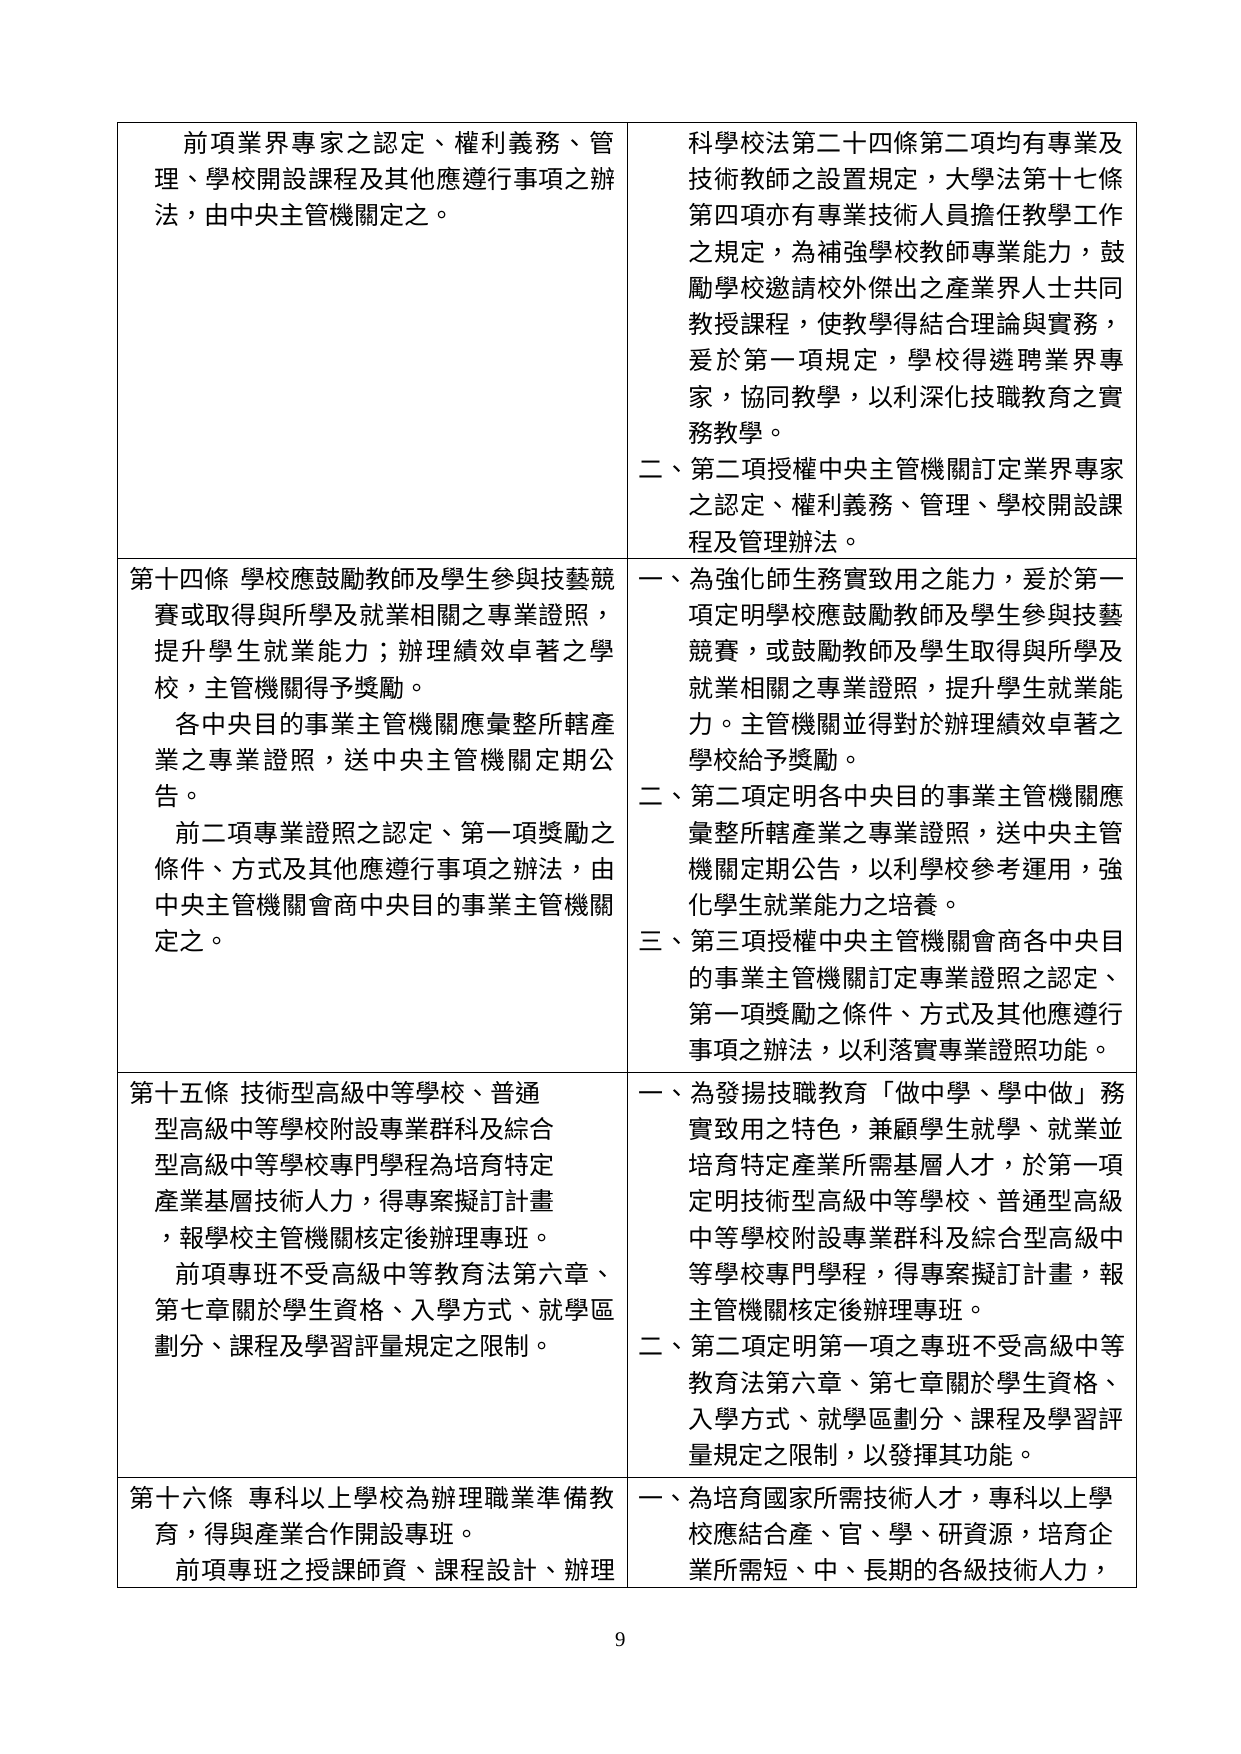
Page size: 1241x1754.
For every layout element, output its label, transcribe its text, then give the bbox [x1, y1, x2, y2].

table_cell 一、為強化師生務實致用之能力，爰於第一項定明學校應鼓勵教師及學生參與技藝競賽，或鼓勵教師及學生取得與所學及就業相關之專業證照，提升學生就業能力。主管機關並得對於辦理績效卓著之學校給予獎勵。 二、第二項定明各中央目的事業主管機關應彙整所轄產業之專業證照，送中央主管機關定期公告，以利學校參考運用，強化學生就業能力之培養。 三、第三項授權中央主管機關會商各中央目的事業主管機關訂定專業證照之認定、第一項獎勵之條件、方式及其他應遵行事項之辦法，以利落實專業證照功能。 [628, 559, 1136, 1072]
table_cell 一、為培育國家所需技術人才，專科以上學校應結合產、官、學、研資源，培育企業所需短、中、長期的各級技術人力， [628, 1478, 1136, 1587]
table_cell 第十四條 學校應鼓勵教師及學生參與技藝競賽或取得與所學及就業相關之專業證照，提升學生就業能力；辦理績效卓著之學校，主管機關得予獎勵。 各中央目的事業主管機關應彙整所轄產業之專業證照，送中央主管機關定期公告。 前二項專業證照之認定、第一項獎勵之條件、方式及其他應遵行事項之辦法，由中央主管機關會商中央目的事業主管機關定之。 [118, 559, 627, 1072]
table_cell 前項業界專家之認定、權利義務、管理、學校開設課程及其他應遵行事項之辦法，由中央主管機關定之。 [118, 123, 627, 558]
table_cell 第十六條 專科以上學校為辦理職業準備教育，得與產業合作開設專班。 前項專班之授課師資、課程設計、辦理 [118, 1478, 627, 1587]
table_cell 第十五條 技術型高級中等學校、普通 型高級中等學校附設專業群科及綜合 型高級中等學校專門學程為培育特定 產業基層技術人力，得專案擬訂計畫 ，報學校主管機關核定後辦理專班。 前項專班不受高級中等教育法第六章、第七章關於學生資格、入學方式、就學區劃分、課程及學習評量規定之限制。 [118, 1073, 627, 1477]
table_cell 科學校法第二十四條第二項均有專業及技術教師之設置規定，大學法第十七條第四項亦有專業技術人員擔任教學工作之規定，為補強學校教師專業能力，鼓勵學校邀請校外傑出之產業界人士共同教授課程，使教學得結合理論與實務，爰於第一項規定，學校得遴聘業界專家，協同教學，以利深化技職教育之實務教學。 二、第二項授權中央主管機關訂定業界專家之認定、權利義務、管理、學校開設課程及管理辦法。 [628, 123, 1136, 558]
table_cell 一、為發揚技職教育「做中學、學中做」務實致用之特色，兼顧學生就學、就業並培育特定產業所需基層人才，於第一項定明技術型高級中等學校、普通型高級中等學校附設專業群科及綜合型高級中等學校專門學程，得專案擬訂計畫，報主管機關核定後辦理專班。 二、第二項定明第一項之專班不受高級中等教育法第六章、第七章關於學生資格、入學方式、就學區劃分、課程及學習評量規定之限制，以發揮其功能。 [628, 1073, 1136, 1477]
